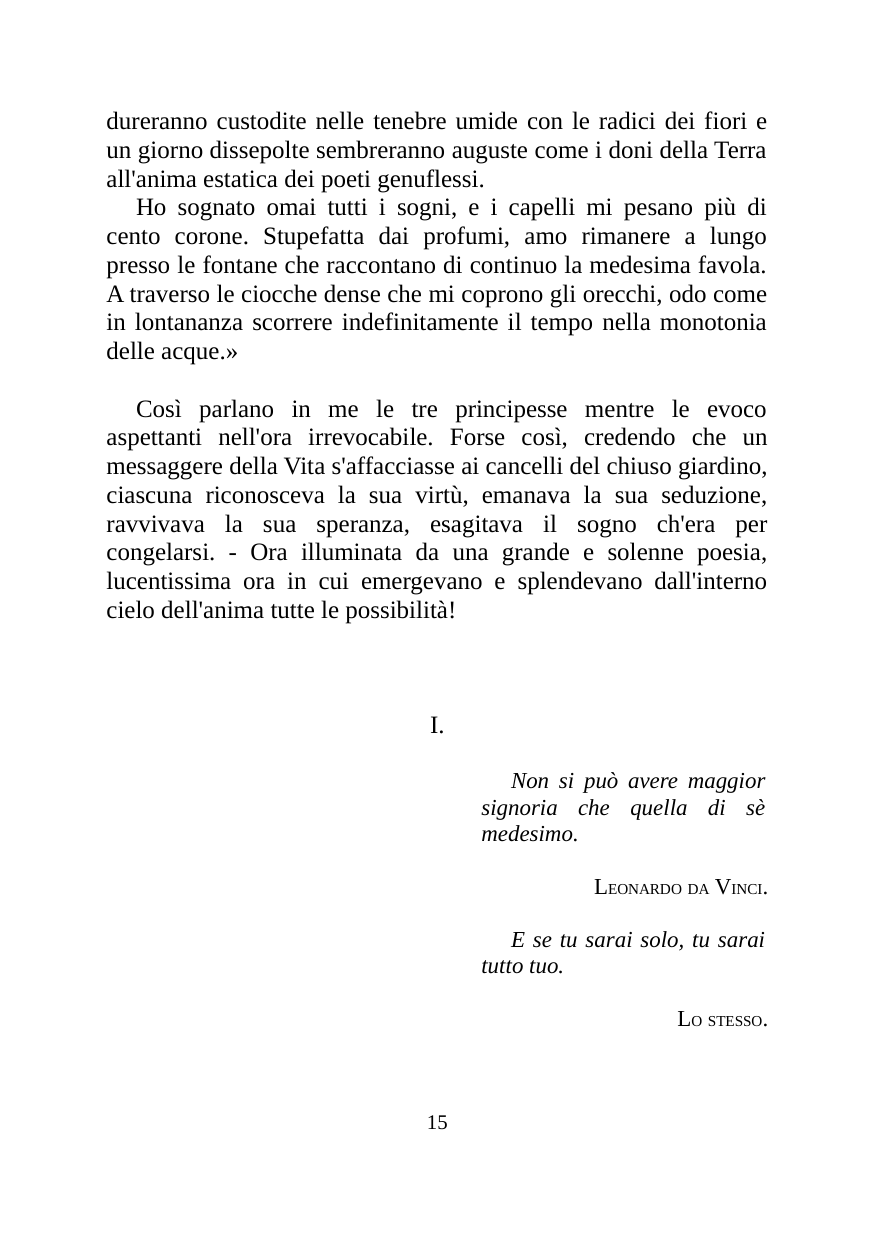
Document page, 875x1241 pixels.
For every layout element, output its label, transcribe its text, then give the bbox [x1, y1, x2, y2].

text Così parlano in me le tre principesse mentre le evoco aspettanti nell'ora irrevocabile. Forse così, credendo che un messaggere della Vita s'affacciasse ai cancelli del chiuso giardino, ciascuna riconosceva la sua virtù, emanava la sua seduzione, ravvivava la sua speranza, esagitava il sogno ch'era per congelarsi. - Ora illuminata da una grande e solenne poesia, lucentissima ora in cui emergevano e splendevano dall'interno cielo dell'anima tutte le possibilità! [106, 394, 768, 624]
text Lo stesso. [106, 1005, 768, 1031]
text Ho sognato omai tutti i sogni, e i capelli mi pesano più di cento corone. Stupefatta dai profumi, amo rimanere a lungo presso le fontane che raccontano di continuo la medesima favola. A traverso le ciocche dense che mi coprono gli orecchi, odo come in lontananza scorrere indefinitamente il tempo nella monotonia delle acque.» [106, 192, 768, 365]
text Leonardo da Vinci. [106, 873, 768, 899]
text E se tu sarai solo, tu sarai tutto tuo. [481, 926, 768, 978]
text I. [106, 710, 768, 739]
text dureranno custodite nelle tenebre umide con le radici dei fiori e un giorno dissepolte sembreranno auguste come i doni della Terra all'anima estatica dei poeti genuflessi. [106, 106, 768, 192]
text Non si può avere maggior signoria che quella di sè medesimo. [481, 767, 768, 847]
